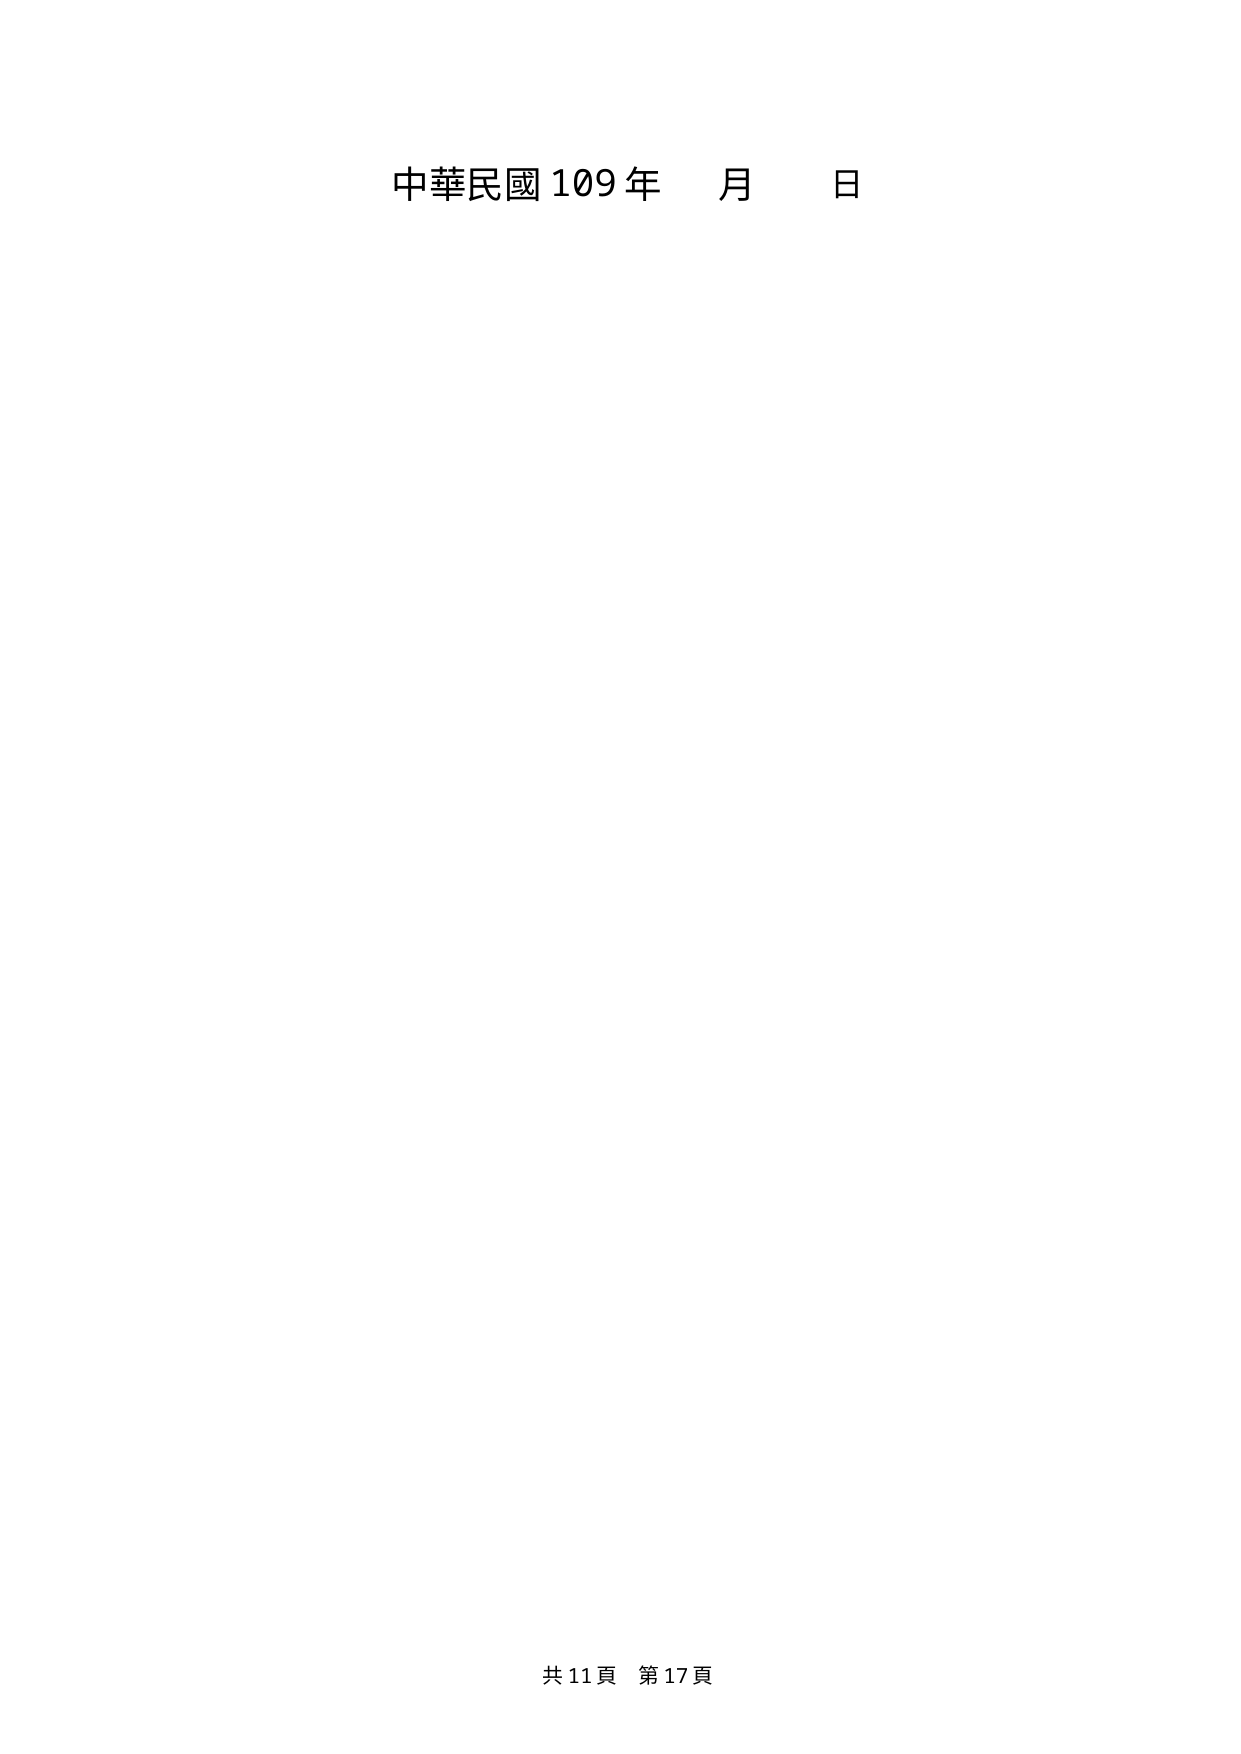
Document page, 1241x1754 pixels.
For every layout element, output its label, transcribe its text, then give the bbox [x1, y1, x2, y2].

text 中華民國109年 月 日 [74, 141, 1181, 203]
